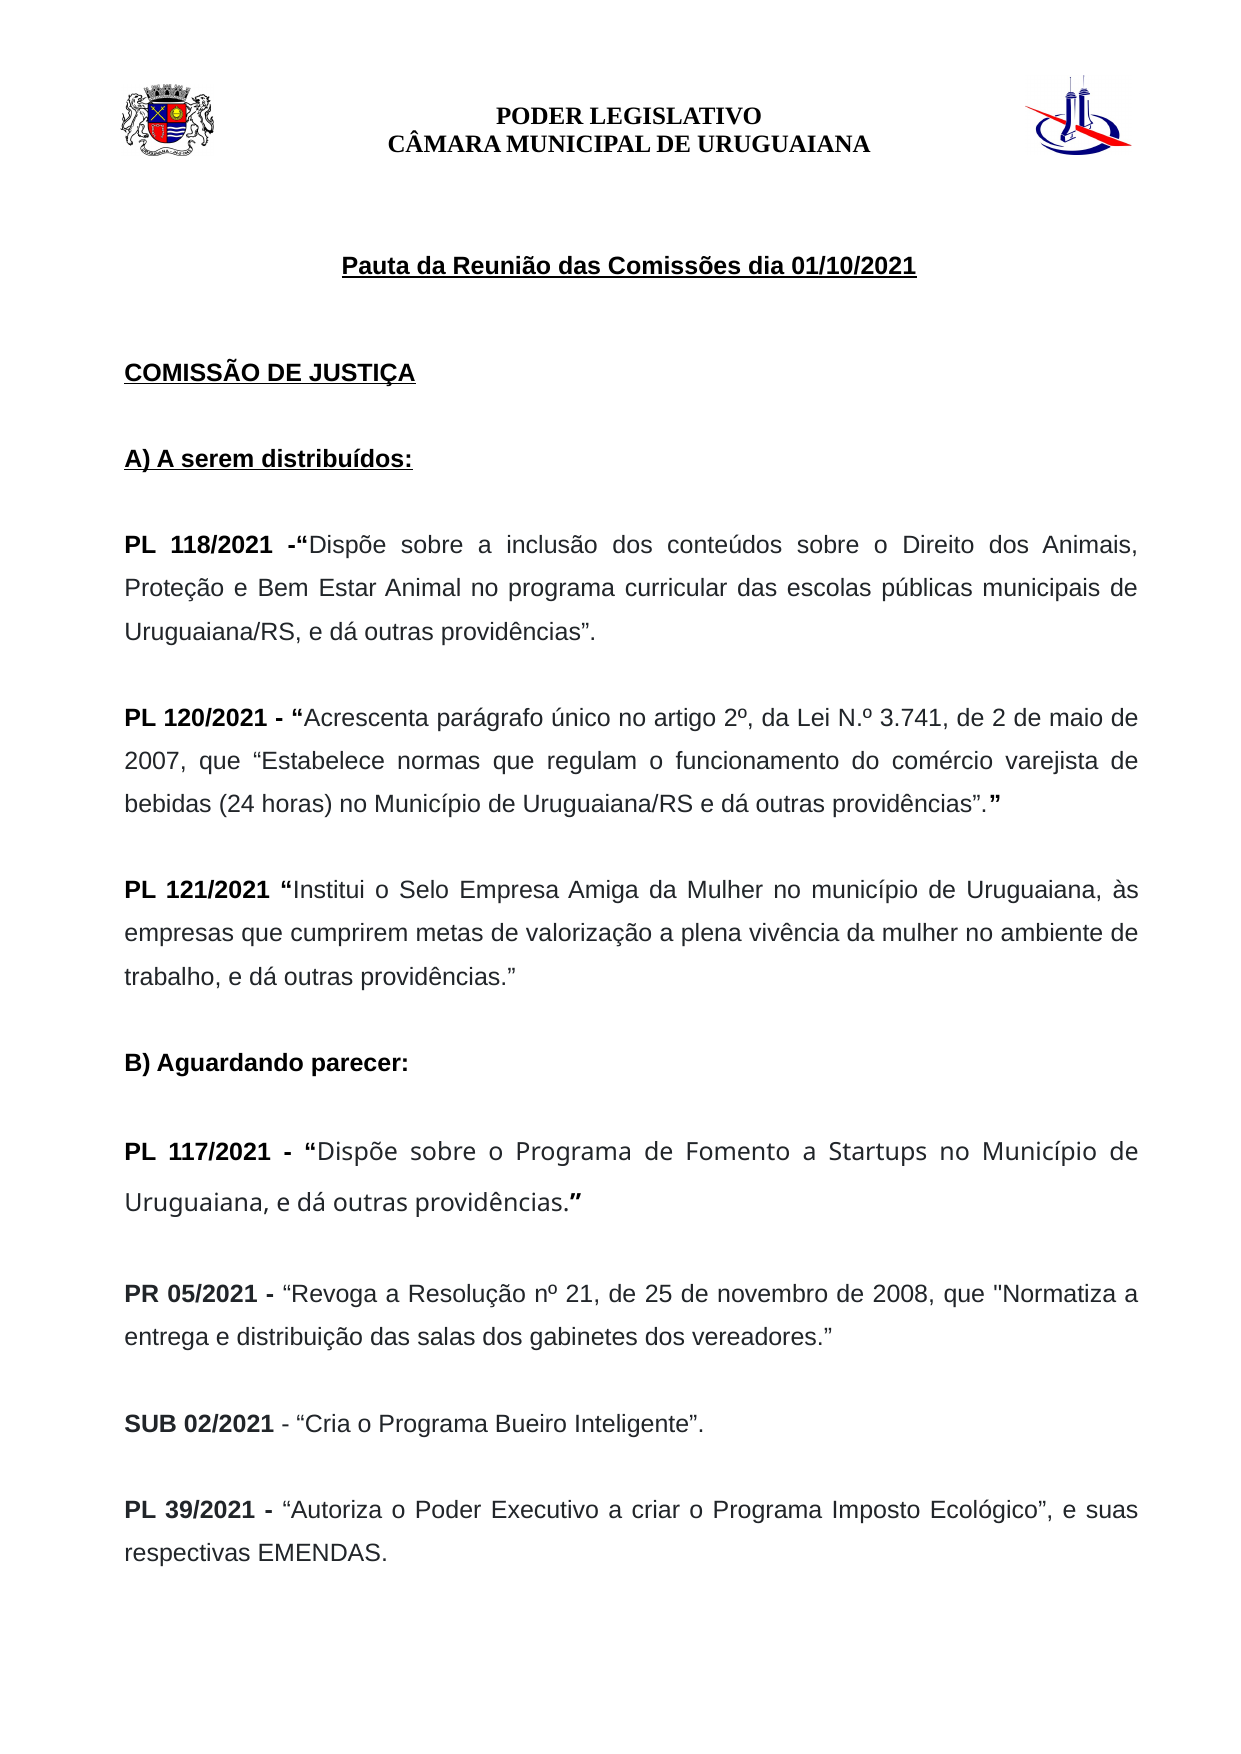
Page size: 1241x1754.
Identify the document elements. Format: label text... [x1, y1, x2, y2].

text Pauta da Reunião das Comissões dia 01/10/2021 [118, 251, 1140, 280]
text A) A serem distribuídos: [124, 444, 1140, 473]
text PL 117/2021 - “Dispõe sobre o Programa de Fomento a Startups no Município de Uruguaiana, e dá outras providências.” [124, 1134, 1140, 1219]
text PL 118/2021 -“Dispõe sobre a inclusão dos conteúdos sobre o Direito dos Animais, Proteção e Bem Estar Animal no programa curricular das escolas públicas municipais de Uruguaiana/RS, e dá outras providências”. [124, 530, 1140, 645]
text PL 39/2021 - “Autoriza o Poder Executivo a criar o Programa Imposto Ecológico”, e suas respectivas EMENDAS. [124, 1495, 1140, 1567]
text PL 121/2021 “Institui o Selo Empresa Amiga da Mulher no município de Uruguaiana, às empresas que cumprirem metas de valorização a plena vivência da mulher no ambiente de trabalho, e dá outras providências.” [124, 875, 1140, 990]
text PR 05/2021 - “Revoga a Resolução nº 21, de 25 de novembro de 2008, que "Normatiza a entrega e distribuição das salas dos gabinetes dos vereadores.” [124, 1279, 1140, 1351]
text PL 120/2021 - “Acrescenta parágrafo único no artigo 2º, da Lei N.º 3.741, de 2 de maio de 2007, que “Estabelece normas que regulam o funcionamento do comércio varejista de bebidas (24 horas) no Município de Uruguaiana/RS e dá outras providências”.” [124, 703, 1140, 818]
text COMISSÃO DE JUSTIÇA [124, 358, 1140, 387]
picture [120, 84, 214, 156]
text SUB 02/2021 - “Cria o Programa Bueiro Inteligente”. [124, 1409, 1140, 1437]
text B) Aguardando parecer: [124, 1048, 1140, 1077]
picture [1025, 75, 1132, 155]
